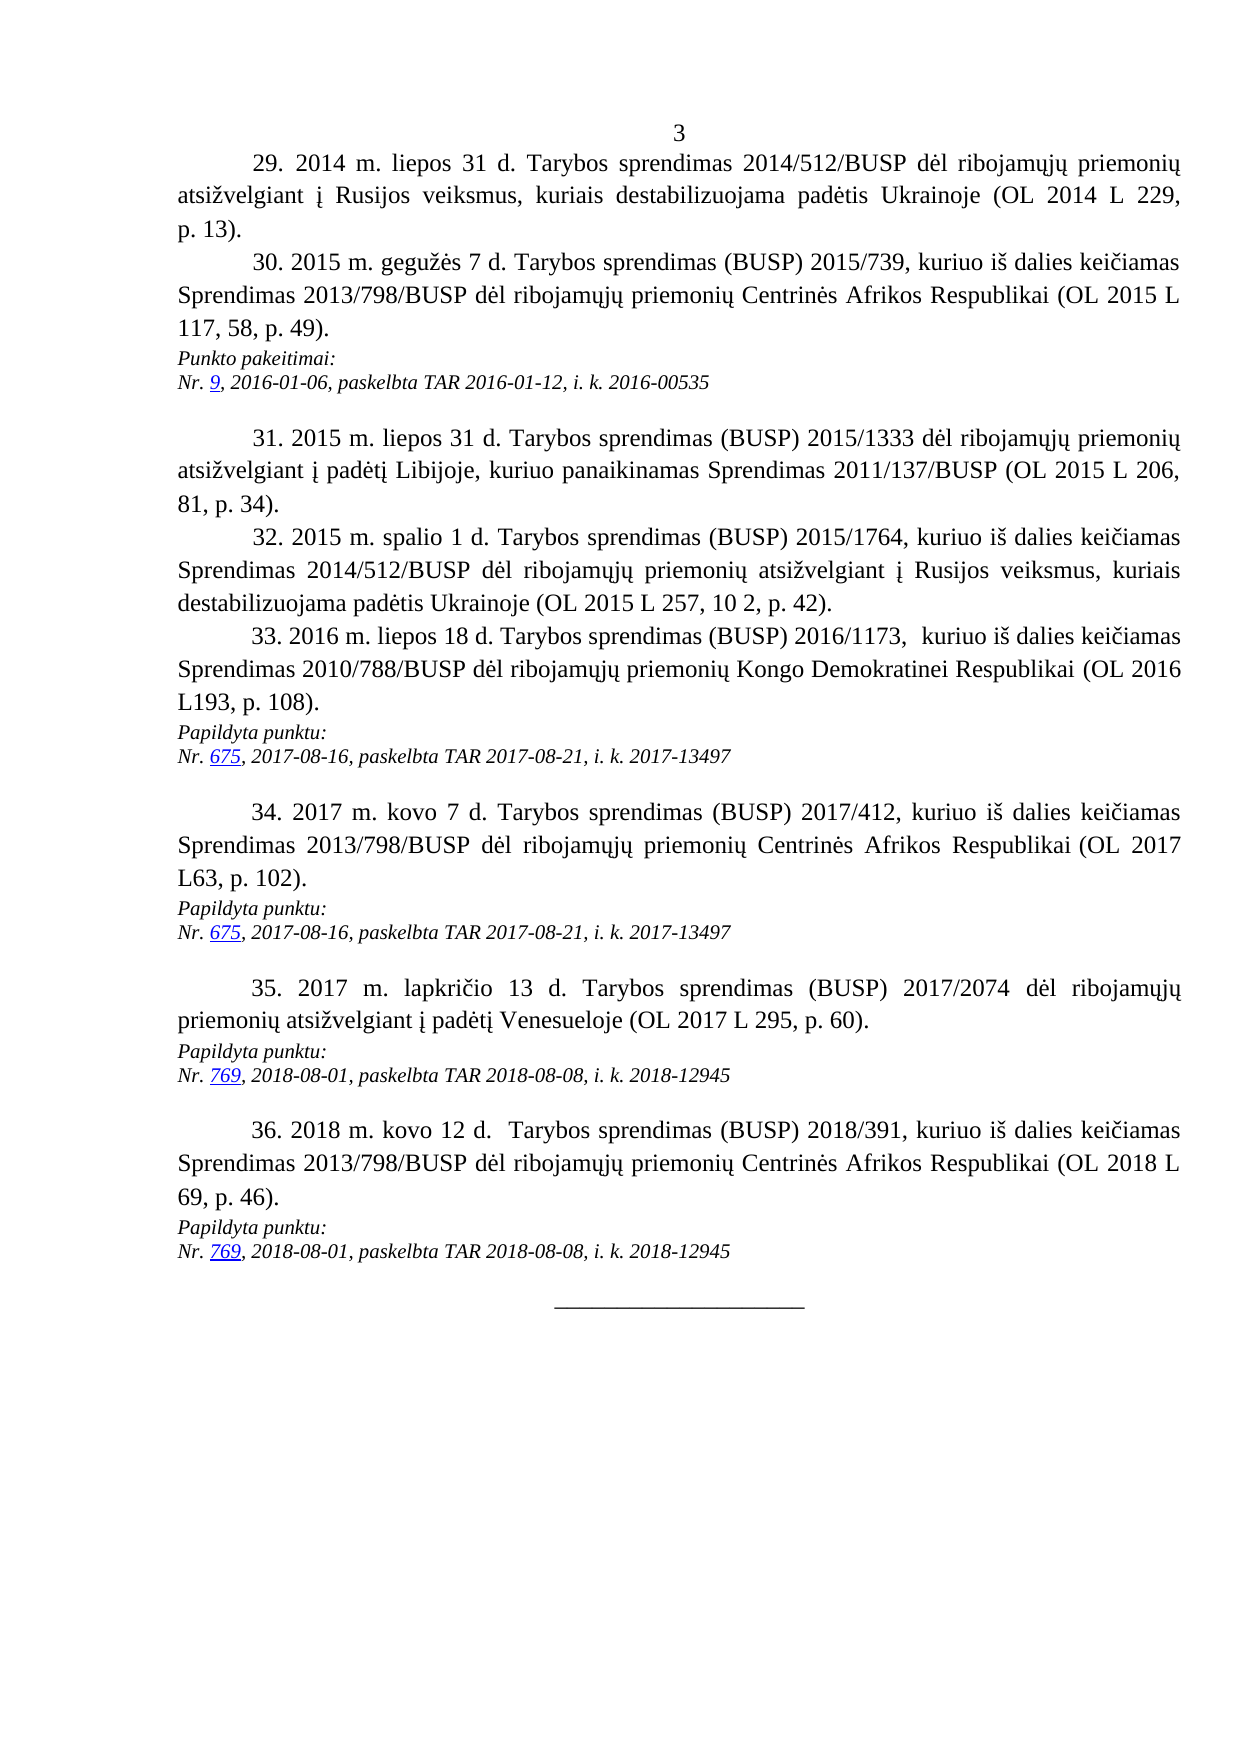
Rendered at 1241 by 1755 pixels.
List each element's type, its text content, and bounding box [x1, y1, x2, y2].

text Papildyta punktu: [177, 1214, 1181, 1239]
text Papildyta punktu: [177, 720, 1181, 744]
text Nr. 675, 2017-08-16, paskelbta TAR 2017-08-21, i. k. 2017-13497 [177, 920, 1181, 944]
text 33. 2016 m. liepos 18 d. Tarybos sprendimas (BUSP) 2016/1173, kuriuo iš dalies keičiamas Sprendimas 2010/788/BUSP dėl ribojamųjų priemonių Kongo Demokratinei Respublikai (OL 2016 L193, p. 108). [177, 621, 1181, 716]
text Nr. 9, 2016-01-06, paskelbta TAR 2016-01-12, i. k. 2016-00535 [177, 370, 1181, 394]
text 36. 2018 m. kovo 12 d. Tarybos sprendimas (BUSP) 2018/391, kuriuo iš dalies keičiamas Sprendimas 2013/798/BUSP dėl ribojamųjų priemonių Centrinės Afrikos Respublikai (OL 2018 L 69, p. 46). [177, 1116, 1181, 1210]
text 29. 2014 m. liepos 31 d. Tarybos sprendimas 2014/512/BUSP dėl ribojamųjų priemonių atsižvelgiant į Rusijos veiksmus, kuriais destabilizuojama padėtis Ukrainoje (OL 2014 L 229, p. 13). [177, 148, 1181, 242]
text 32. 2015 m. spalio 1 d. Tarybos sprendimas (BUSP) 2015/1764, kuriuo iš dalies keičiamas Sprendimas 2014/512/BUSP dėl ribojamųjų priemonių atsižvelgiant į Rusijos veiksmus, kuriais destabilizuojama padėtis Ukrainoje (OL 2015 L 257, 10 2, p. 42). [177, 522, 1181, 616]
text Punkto pakeitimai: [177, 346, 1181, 370]
text Papildyta punktu: [177, 1039, 1181, 1063]
text 34. 2017 m. kovo 7 d. Tarybos sprendimas (BUSP) 2017/412, kuriuo iš dalies keičiamas Sprendimas 2013/798/BUSP dėl ribojamųjų priemonių Centrinės Afrikos Respublikai (OL 2017 L63, p. 102). [177, 797, 1181, 891]
text Papildyta punktu: [177, 896, 1181, 920]
text Nr. 769, 2018-08-01, paskelbta TAR 2018-08-08, i. k. 2018-12945 [177, 1239, 1181, 1263]
text –––––––––––––––––––– [177, 1291, 1181, 1320]
text 35. 2017 m. lapkričio 13 d. Tarybos sprendimas (BUSP) 2017/2074 dėl ribojamųjų priemonių atsižvelgiant į padėtį Venesueloje (OL 2017 L 295, p. 60). [177, 973, 1181, 1034]
text 30. 2015 m. gegužės 7 d. Tarybos sprendimas (BUSP) 2015/739, kuriuo iš dalies keičiamas Sprendimas 2013/798/BUSP dėl ribojamųjų priemonių Centrinės Afrikos Respublikai (OL 2015 L 117, 58, p. 49). [177, 247, 1181, 341]
text 31. 2015 m. liepos 31 d. Tarybos sprendimas (BUSP) 2015/1333 dėl ribojamųjų priemonių atsižvelgiant į padėtį Libijoje, kuriuo panaikinamas Sprendimas 2011/137/BUSP (OL 2015 L 206, 81, p. 34). [177, 423, 1181, 517]
text Nr. 769, 2018-08-01, paskelbta TAR 2018-08-08, i. k. 2018-12945 [177, 1063, 1181, 1087]
text Nr. 675, 2017-08-16, paskelbta TAR 2017-08-21, i. k. 2017-13497 [177, 744, 1181, 768]
